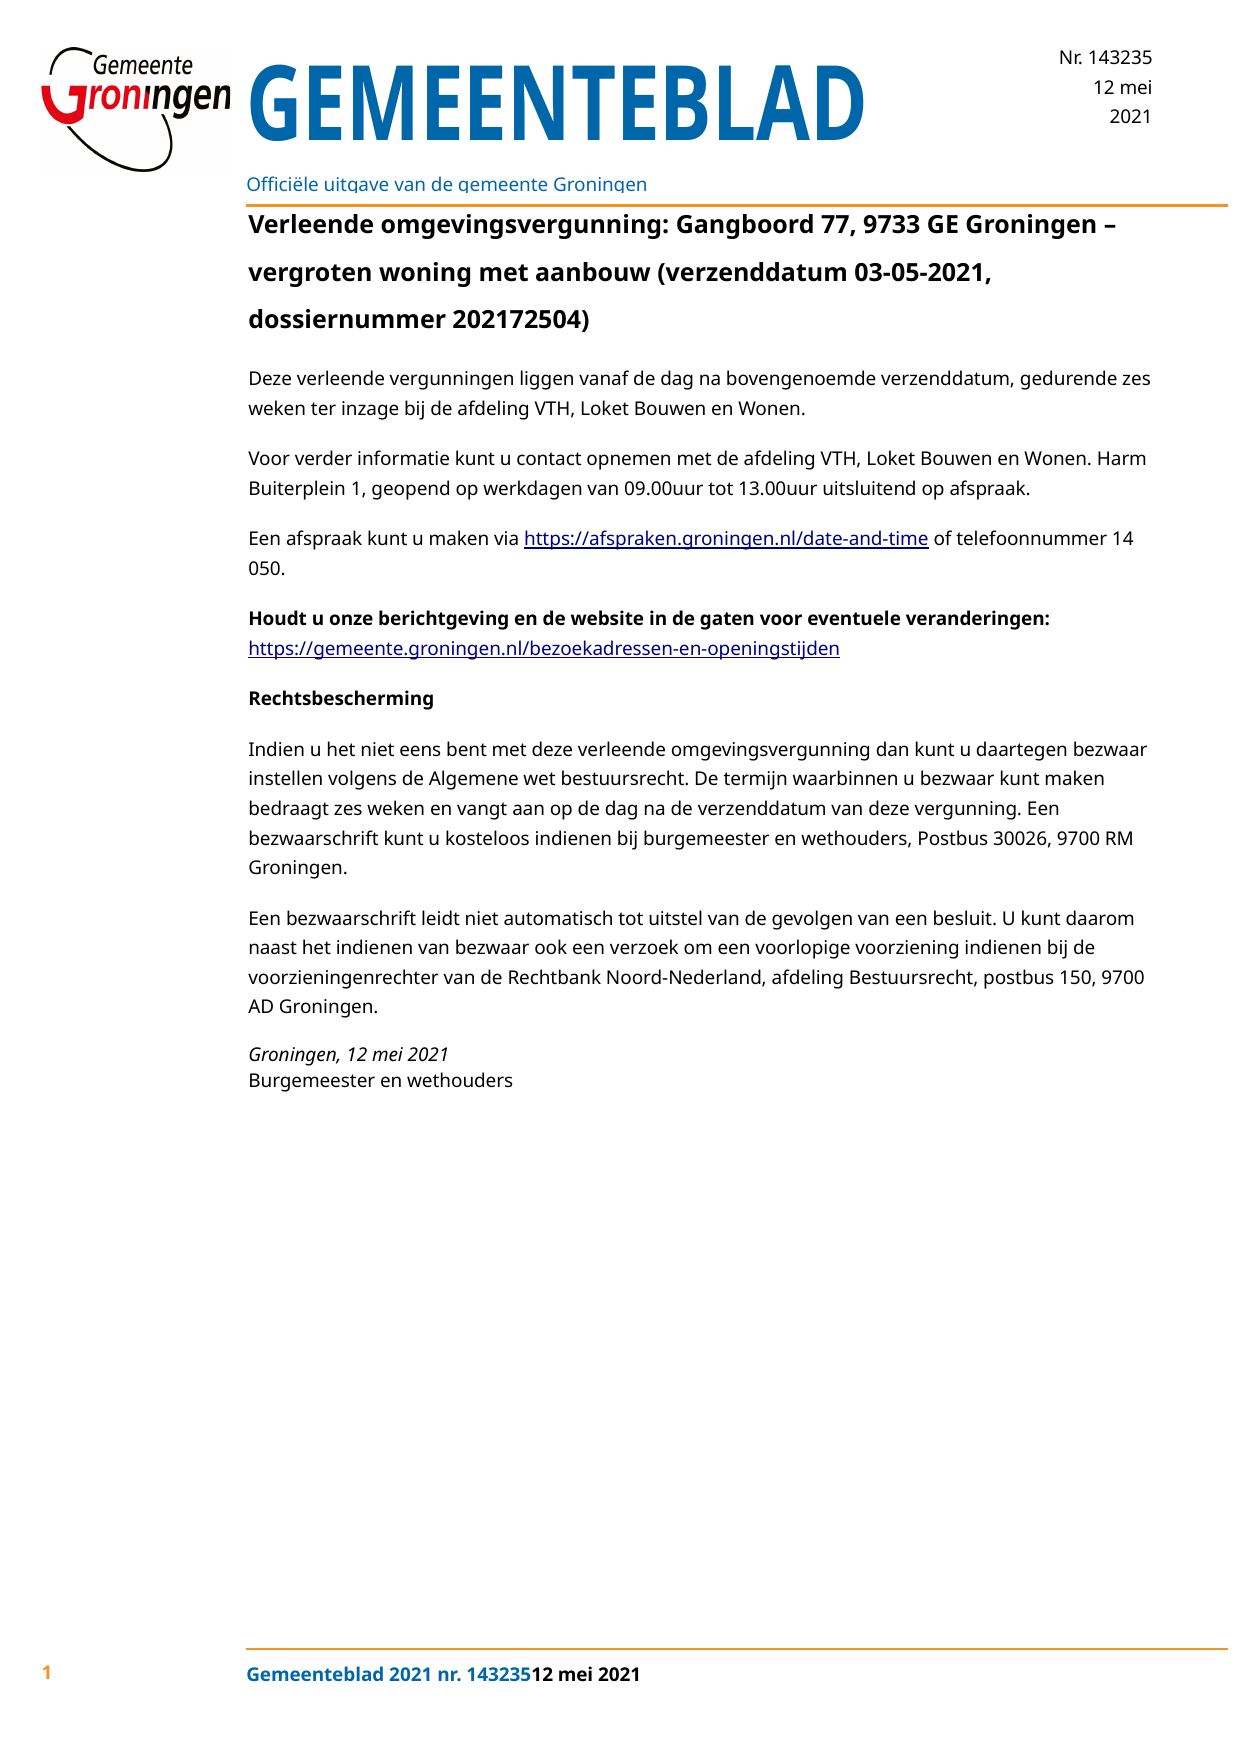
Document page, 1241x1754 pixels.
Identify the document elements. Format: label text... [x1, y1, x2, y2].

text Een bezwaarschrift leidt niet automatisch tot uitstel van de gevolgen van een besluit. U kunt daarom naast het indienen van bezwaar ook een verzoek om een voorlopige voorziening indienen bij de voorzieningenrechter van de Rechtbank Noord-Nederland, afdeling Bestuursrecht, postbus 150, 9700 AD Groningen. [248, 905, 1152, 1019]
text Voor verder informatie kunt u contact opnemen met de afdeling VTH, Loket Bouwen en Wonen. Harm Buiterplein 1, geopend op werkdagen van 09.00uur tot 13.00uur uitsluitend op afspraak. [248, 446, 1152, 501]
picture [41, 47, 231, 172]
text Indien u het niet eens bent met deze verleende omgevingsvergunning dan kunt u daartegen bezwaar instellen volgens de Algemene wet bestuursrecht. De termijn waarbinnen u bezwaar kunt maken bedraagt zes weken en vangt aan op de dag na de verzenddatum van deze vergunning. Een bezwaarschrift kunt u kosteloos indienen bij burgemeester en wethouders, Postbus 30026, 9700 RM Groningen. [248, 736, 1152, 880]
text Groningen, 12 mei 2021 [248, 1041, 1152, 1067]
text Burgemeester en wethouders [248, 1067, 1152, 1093]
text Rechtsbescherming [248, 686, 1152, 711]
text Deze verleende vergunningen liggen vanaf de dag na bovengenoemde verzenddatum, gedurende zes weken ter inzage bij de afdeling VTH, Loket Bouwen en Wonen. [248, 366, 1152, 421]
text Verleende omgevingsvergunning: Gangboord 77, 9733 GE Groningen – vergroten woning met aanbouw (verzenddatum 03-05-2021, dossiernummer 202172504) [248, 207, 1152, 336]
text Houdt u onze berichtgeving en de website in de gaten voor eventuele veranderingen: https://gemeente.groningen.nl/bezoekadressen-en-openingstijden [248, 606, 1152, 661]
text Een afspraak kunt u maken via https://afspraken.groningen.nl/date-and-time of telefoonnummer 14 050. [248, 526, 1152, 581]
